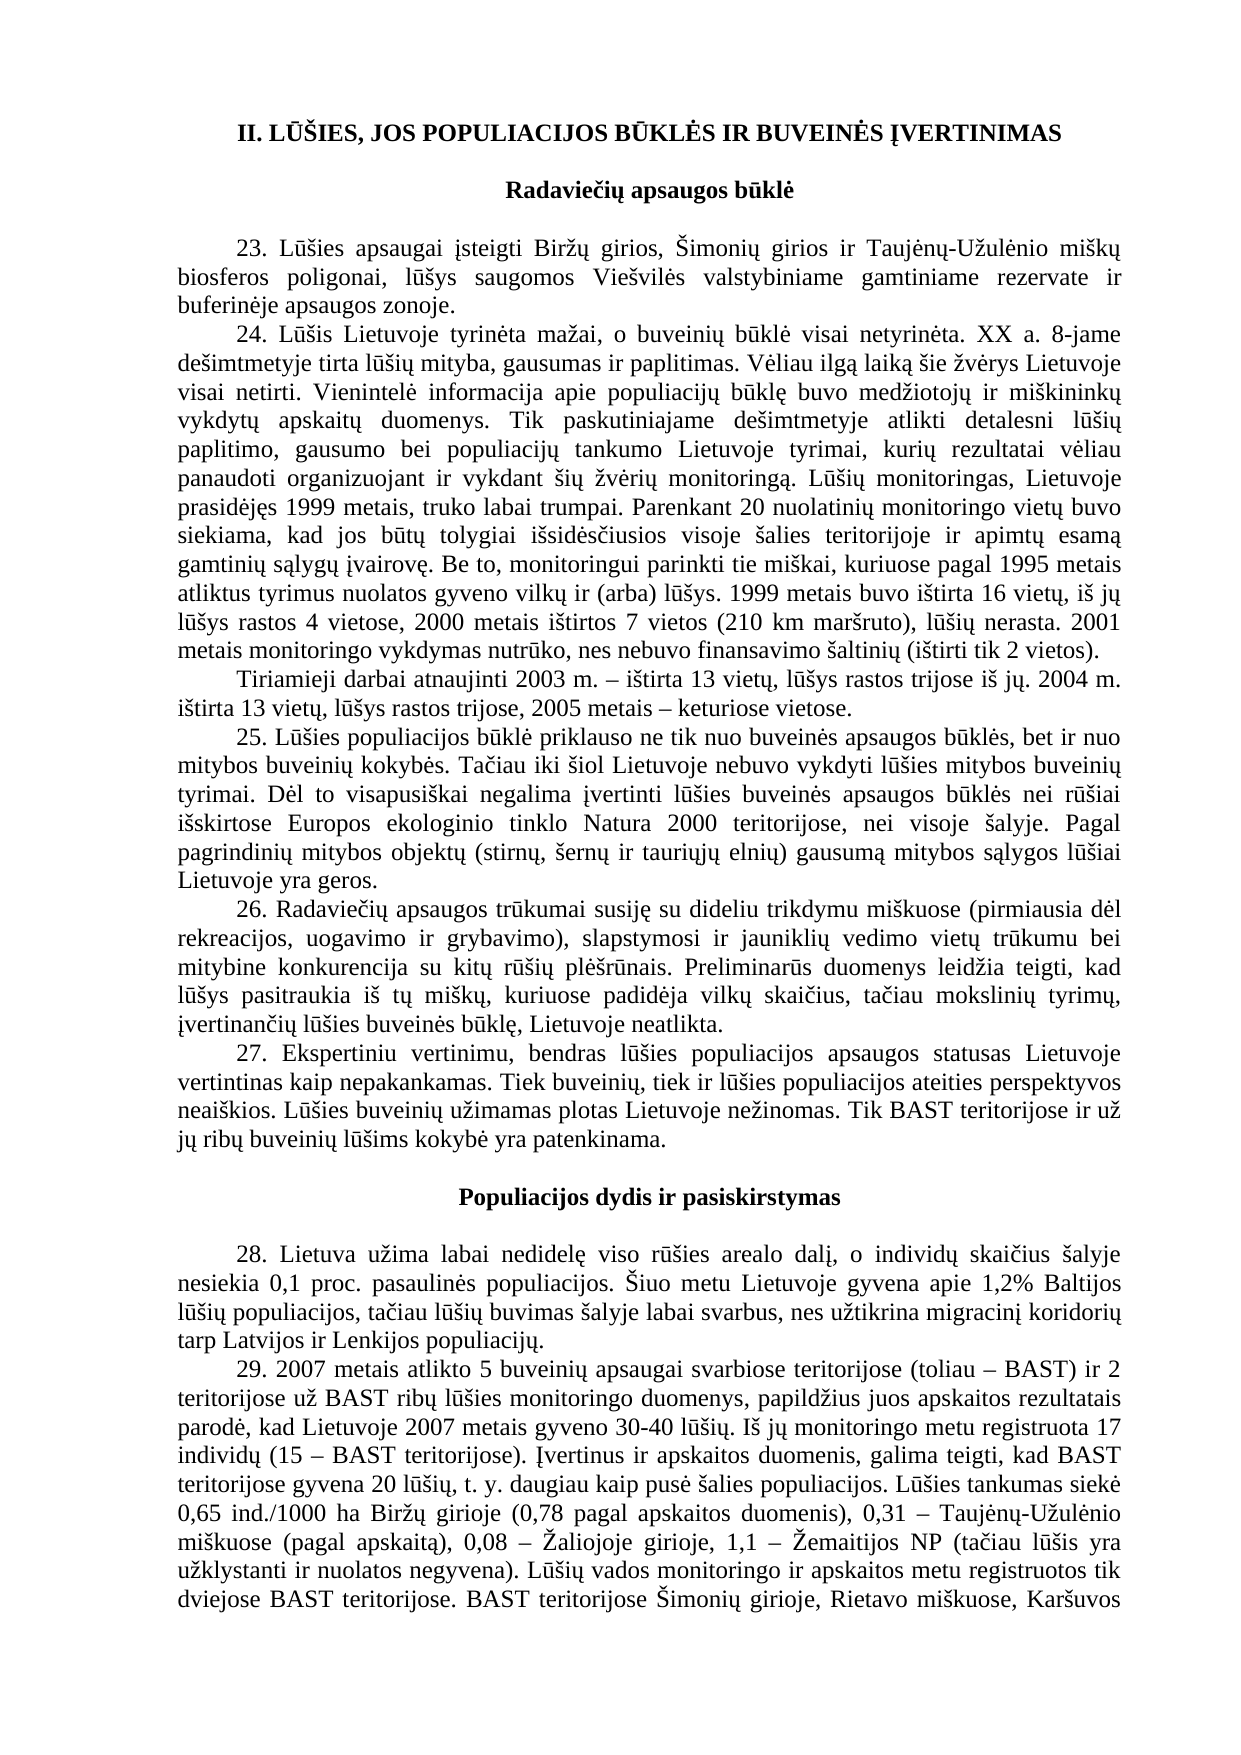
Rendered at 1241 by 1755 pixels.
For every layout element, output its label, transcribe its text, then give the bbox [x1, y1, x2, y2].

text Populiacijos dydis ir pasiskirstymas [177, 1182, 1122, 1211]
text 23. Lūšies apsaugai įsteigti Biržų girios, Šimonių girios ir Taujėnų-Užulėnio miškų biosferos poligonai, lūšys saugomos Viešvilės valstybiniame gamtiniame rezervate ir buferinėje apsaugos zonoje. [177, 233, 1122, 319]
text 26. Radaviečių apsaugos trūkumai susiję su dideliu trikdymu miškuose (pirmiausia dėl rekreacijos, uogavimo ir grybavimo), slapstymosi ir jauniklių vedimo vietų trūkumu bei mitybine konkurencija su kitų rūšių plėšrūnais. Preliminarūs duomenys leidžia teigti, kad lūšys pasitraukia iš tų miškų, kuriuose padidėja vilkų skaičius, tačiau mokslinių tyrimų, įvertinančių lūšies buveinės būklę, Lietuvoje neatlikta. [177, 894, 1122, 1038]
text Tiriamieji darbai atnaujinti 2003 m. – ištirta 13 vietų, lūšys rastos trijose iš jų. 2004 m. ištirta 13 vietų, lūšys rastos trijose, 2005 metais – keturiose vietose. [177, 664, 1122, 722]
text 27. Ekspertiniu vertinimu, bendras lūšies populiacijos apsaugos statusas Lietuvoje vertintinas kaip nepakankamas. Tiek buveinių, tiek ir lūšies populiacijos ateities perspektyvos neaiškios. Lūšies buveinių užimamas plotas Lietuvoje nežinomas. Tik BAST teritorijose ir už jų ribų buveinių lūšims kokybė yra patenkinama. [177, 1038, 1122, 1153]
text Radaviečių apsaugos būklė [177, 176, 1122, 204]
text 25. Lūšies populiacijos būklė priklauso ne tik nuo buveinės apsaugos būklės, bet ir nuo mitybos buveinių kokybės. Tačiau iki šiol Lietuvoje nebuvo vykdyti lūšies mitybos buveinių tyrimai. Dėl to visapusiškai negalima įvertinti lūšies buveinės apsaugos būklės nei rūšiai išskirtose Europos ekologinio tinklo Natura 2000 teritorijose, nei visoje šalyje. Pagal pagrindinių mitybos objektų (stirnų, šernų ir tauriųjų elnių) gausumą mitybos sąlygos lūšiai Lietuvoje yra geros. [177, 722, 1122, 894]
text 24. Lūšis Lietuvoje tyrinėta mažai, o buveinių būklė visai netyrinėta. XX a. 8-jame dešimtmetyje tirta lūšių mityba, gausumas ir paplitimas. Vėliau ilgą laiką šie žvėrys Lietuvoje visai netirti. Vienintelė informacija apie populiacijų būklę buvo medžiotojų ir miškininkų vykdytų apskaitų duomenys. Tik paskutiniajame dešimtmetyje atlikti detalesni lūšių paplitimo, gausumo bei populiacijų tankumo Lietuvoje tyrimai, kurių rezultatai vėliau panaudoti organizuojant ir vykdant šių žvėrių monitoringą. Lūšių monitoringas, Lietuvoje prasidėjęs 1999 metais, truko labai trumpai. Parenkant 20 nuolatinių monitoringo vietų buvo siekiama, kad jos būtų tolygiai išsidėsčiusios visoje šalies teritorijoje ir apimtų esamą gamtinių sąlygų įvairovę. Be to, monitoringui parinkti tie miškai, kuriuose pagal 1995 metais atliktus tyrimus nuolatos gyveno vilkų ir (arba) lūšys. 1999 metais buvo ištirta 16 vietų, iš jų lūšys rastos 4 vietose, 2000 metais ištirtos 7 vietos (210 km maršruto), lūšių nerasta. 2001 metais monitoringo vykdymas nutrūko, nes nebuvo finansavimo šaltinių (ištirti tik 2 vietos). [177, 319, 1122, 664]
text 29. 2007 metais atlikto 5 buveinių apsaugai svarbiose teritorijose (toliau – BAST) ir 2 teritorijose už BAST ribų lūšies monitoringo duomenys, papildžius juos apskaitos rezultatais parodė, kad Lietuvoje 2007 metais gyveno 30-40 lūšių. Iš jų monitoringo metu registruota 17 individų (15 – BAST teritorijose). Įvertinus ir apskaitos duomenis, galima teigti, kad BAST teritorijose gyvena 20 lūšių, t. y. daugiau kaip pusė šalies populiacijos. Lūšies tankumas siekė 0,65 ind./1000 ha Biržų girioje (0,78 pagal apskaitos duomenis), 0,31 – Taujėnų-Užulėnio miškuose (pagal apskaitą), 0,08 – Žaliojoje girioje, 1,1 – Žemaitijos NP (tačiau lūšis yra užklystanti ir nuolatos negyvena). Lūšių vados monitoringo ir apskaitos metu registruotos tik dviejose BAST teritorijose. BAST teritorijose Šimonių girioje, Rietavo miškuose, Karšuvos [177, 1354, 1122, 1613]
text 28. Lietuva užima labai nedidelę viso rūšies arealo dalį, o individų skaičius šalyje nesiekia 0,1 proc. pasaulinės populiacijos. Šiuo metu Lietuvoje gyvena apie 1,2% Baltijos lūšių populiacijos, tačiau lūšių buvimas šalyje labai svarbus, nes užtikrina migracinį koridorių tarp Latvijos ir Lenkijos populiacijų. [177, 1239, 1122, 1354]
text II. LŪŠIES, JOS POPULIACIJOS BŪKLĖS IR BUVEINĖS ĮVERTINIMAS [177, 118, 1122, 147]
